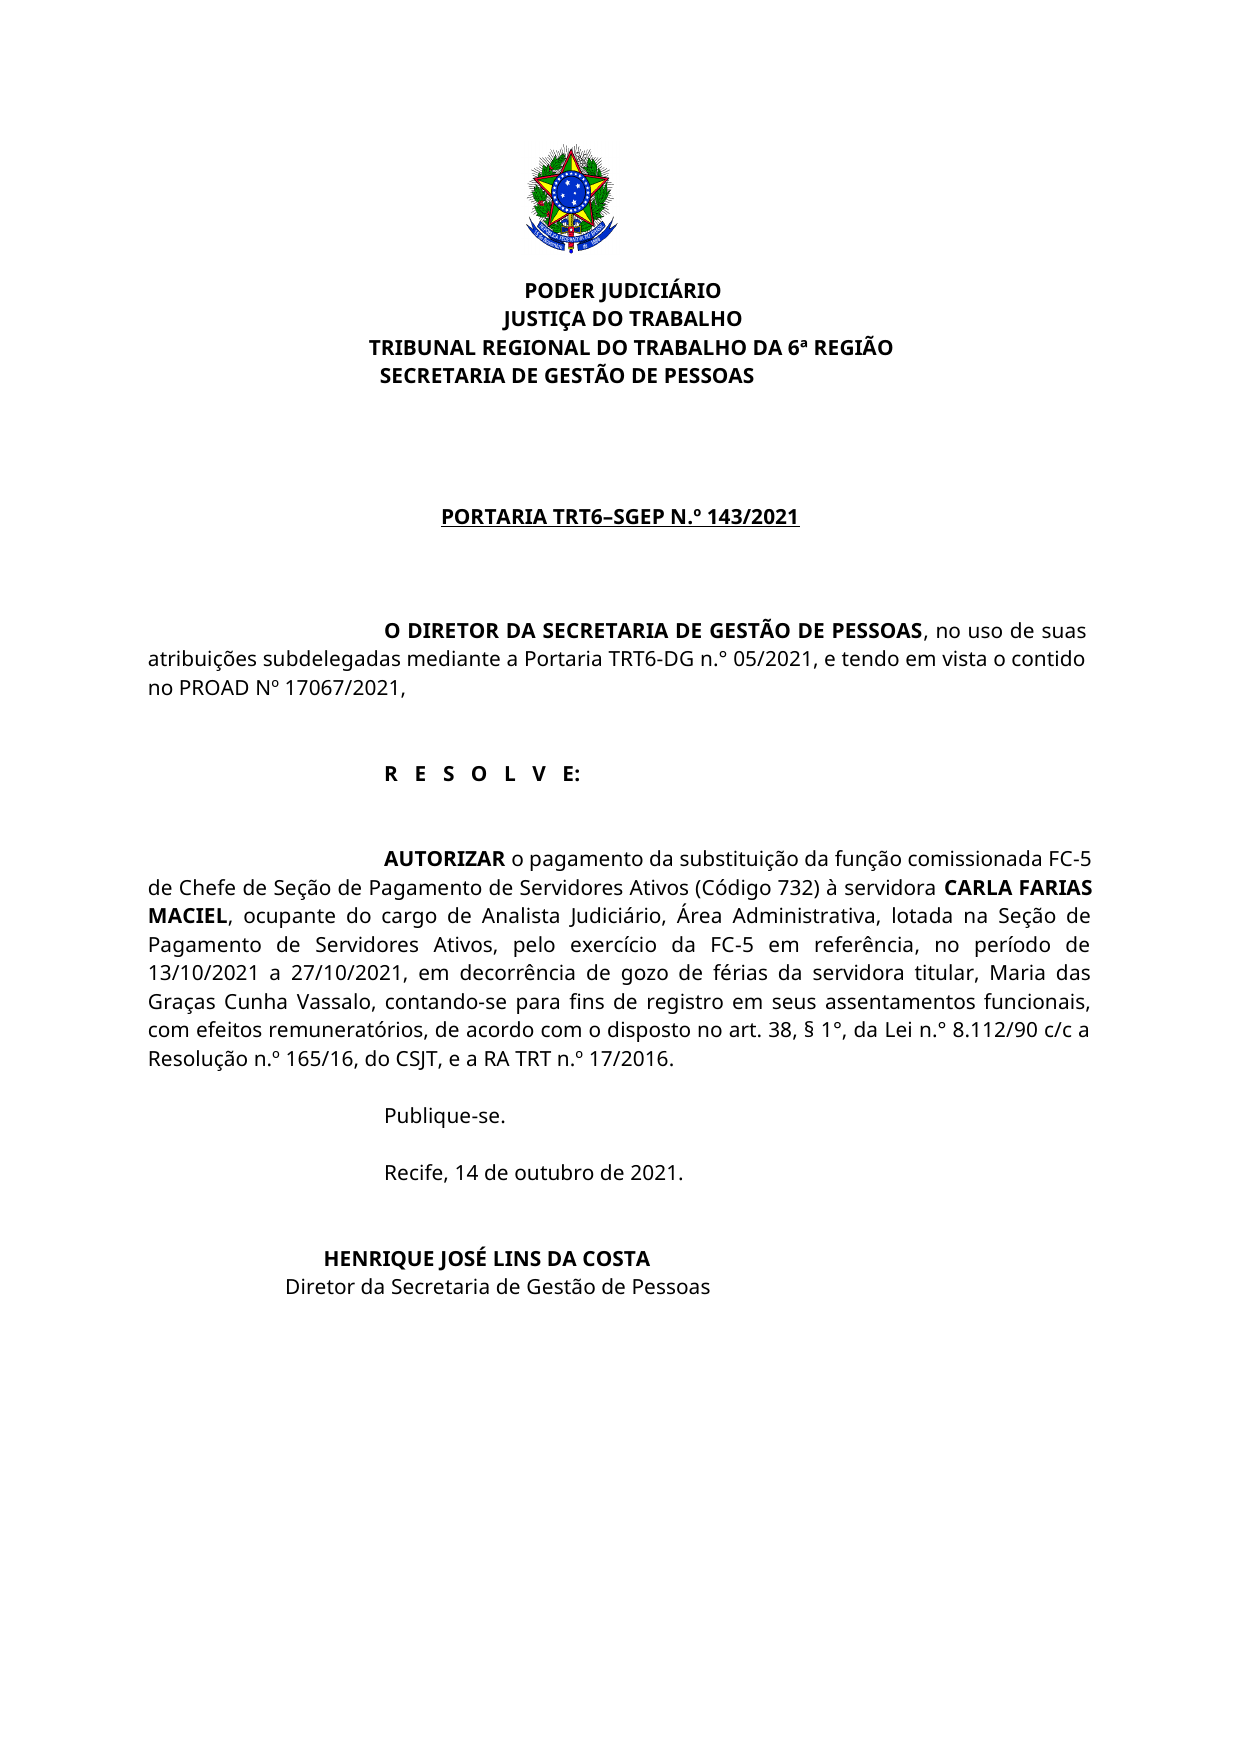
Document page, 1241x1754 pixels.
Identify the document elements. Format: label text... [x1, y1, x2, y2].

text SECRETARIA DE GESTÃO DE PESSOAS [148, 361, 1087, 390]
text AUTORIZAR o pagamento da substituição da função comissionada FC-5 de Chefe de Seção de Pagamento de Servidores Ativos (Código 732) à servidora CARLA FARIAS MACIEL, ocupante do cargo de Analista Judiciário, Área Administrativa, lotada na Seção de Pagamento de Servidores Ativos, pelo exercício da FC-5 em referência, no período de 13/10/2021 a 27/10/2021, em decorrência de gozo de férias da servidora titular, Maria das Graças Cunha Vassalo, contando-se para fins de registro em seus assentamentos funcionais, com efeitos remuneratórios, de acordo com o disposto no art. 38, § 1°, da Lei n.° 8.112/90 c/c a Resolução n.º 165/16, do CSJT, e a RA TRT n.º 17/2016. [148, 844, 1092, 1072]
text Publique-se. [148, 1101, 1092, 1129]
text JUSTIÇA DO TRABALHO [148, 304, 1092, 333]
text Recife, 14 de outubro de 2021. [148, 1158, 1092, 1187]
text PORTARIA TRT6–SGEP N.º 143/2021 [148, 502, 1092, 530]
text TRIBUNAL REGIONAL DO TRABALHO DA 6ª REGIÃO [148, 333, 1092, 361]
text O DIRETOR DA SECRETARIA DE GESTÃO DE PESSOAS, no uso de suas atribuições subdelegadas mediante a Portaria TRT6-DG n.° 05/2021, e tendo em vista o contido no PROAD Nº 17067/2021, [148, 616, 1087, 701]
text PODER JUDICIÁRIO [148, 276, 1092, 304]
text R E S O L V E: [148, 758, 1087, 787]
picture [521, 141, 620, 255]
text HENRIQUE JOSÉ LINS DA COSTA [148, 1244, 1092, 1272]
text Diretor da Secretaria de Gestão de Pessoas [148, 1272, 1092, 1301]
